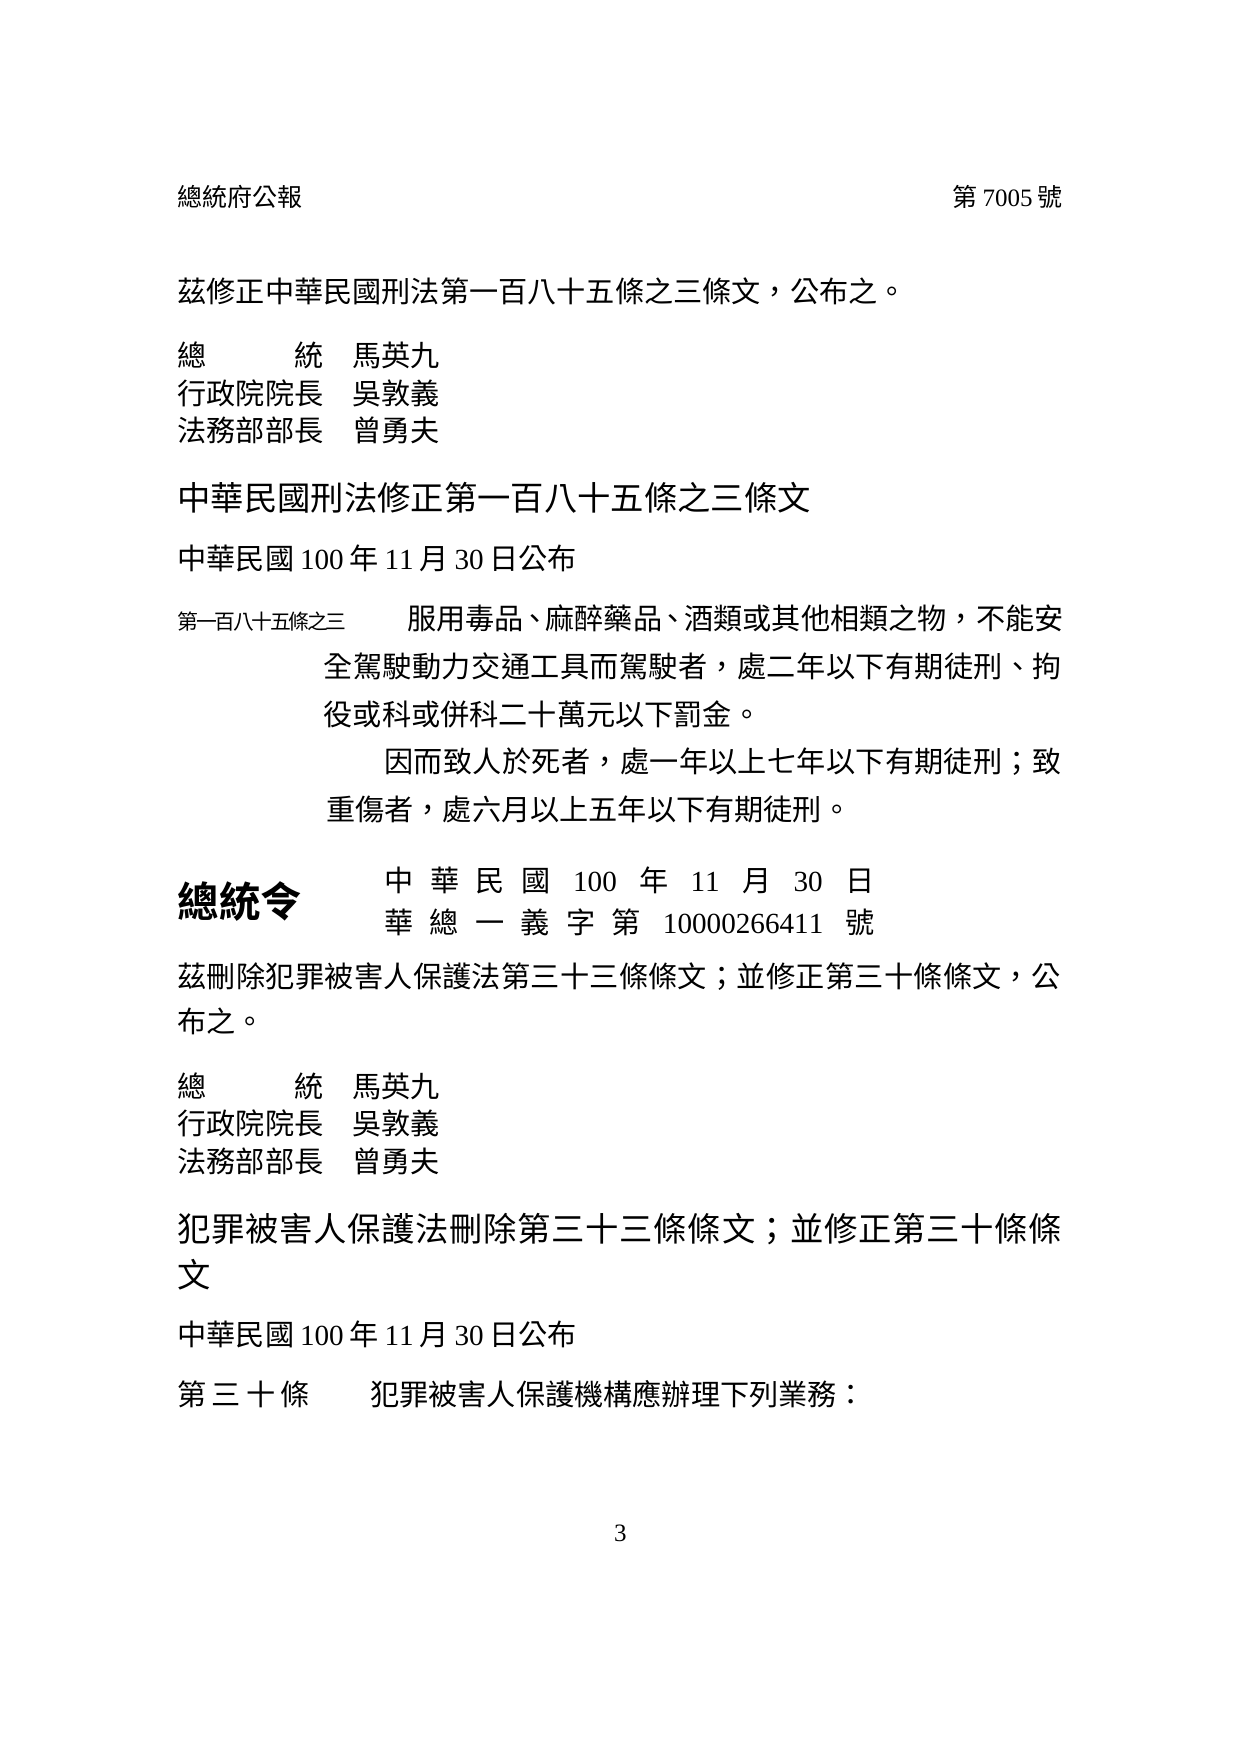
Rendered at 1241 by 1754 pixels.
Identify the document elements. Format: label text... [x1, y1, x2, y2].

text 中華民國100年11月30日公布 [177, 1309, 1063, 1354]
text 法務部部長 曾勇夫 [177, 1142, 1063, 1179]
table_header 中華民國100年11月30日 華總一義字第10000266411號 [381, 855, 877, 944]
text 總 統 馬英九 [177, 1067, 1063, 1104]
table_header 總統令 [174, 855, 381, 944]
text 法務部部長 曾勇夫 [177, 412, 1063, 449]
text 因而致人於死者，處一年以上七年以下有期徒刑；致重傷者，處六月以上五年以下有期徒刑。 [326, 734, 1063, 830]
text 行政院院長 吳敦義 [177, 374, 1063, 412]
text 第三十條 犯罪被害人保護機構應辦理下列業務： [177, 1367, 1063, 1415]
text 茲修正中華民國刑法第一百八十五條之三條文，公布之。 [177, 266, 1063, 312]
text 總 統 馬英九 [177, 337, 1063, 374]
text 中華民國100年11月30日公布 [177, 532, 1063, 578]
text 犯罪被害人保護法刪除第三十三條條文；並修正第三十條條文 [177, 1204, 1063, 1296]
text 中華民國刑法修正第一百八十五條之三條文 [177, 474, 1063, 520]
text 行政院院長 吳敦義 [177, 1104, 1063, 1142]
text 茲刪除犯罪被害人保護法第三十三條條文；並修正第三十條條文，公布之。 [177, 950, 1063, 1042]
text 第一百八十五條之三 服用毒品、麻醉藥品、酒類或其他相類之物，不能安全駕駛動力交通工具而駕駛者，處二年以下有期徒刑、拘役或科或併科二十萬元以下罰金。 [177, 591, 1063, 734]
